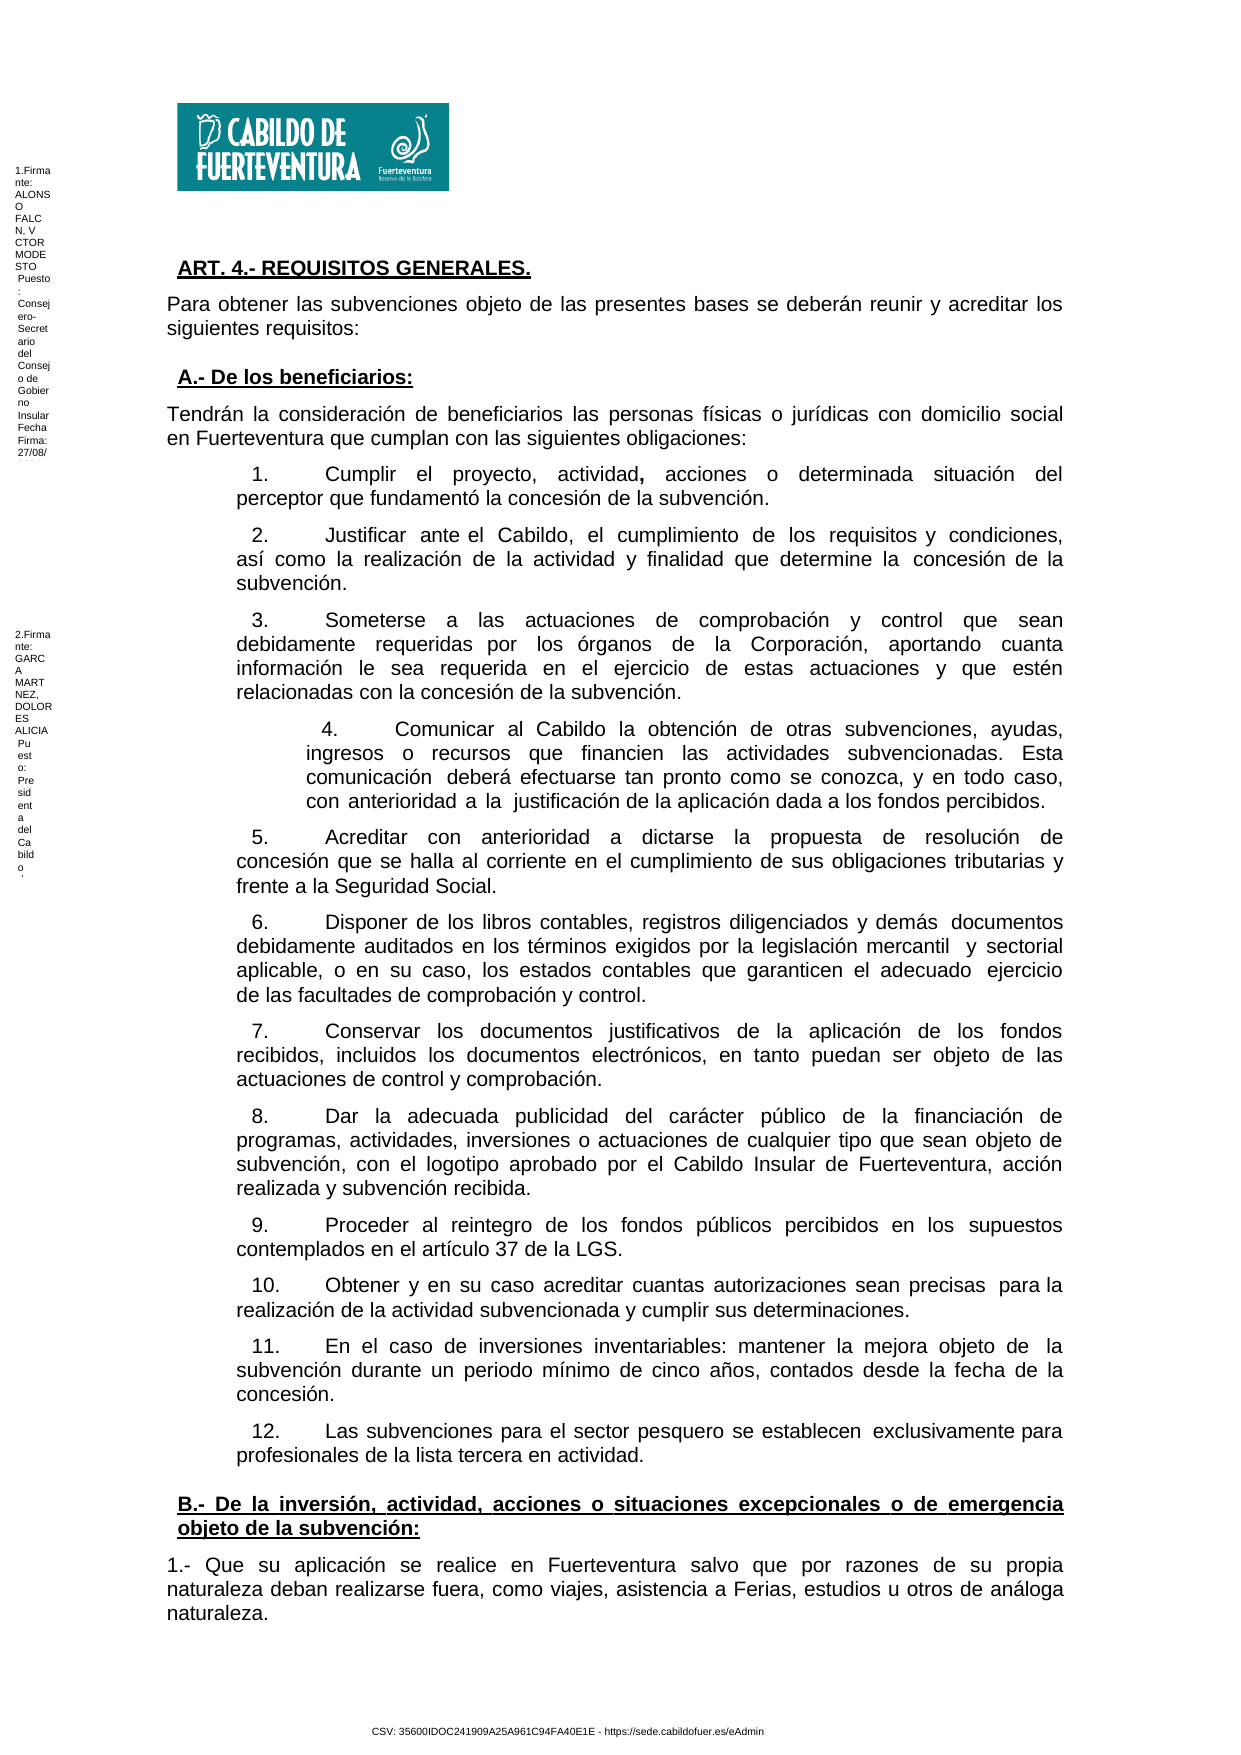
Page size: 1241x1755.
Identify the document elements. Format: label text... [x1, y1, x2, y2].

subtitle ART. 4.- REQUISITOS GENERALES. [177, 255, 1241, 279]
text 2.Firmante: GARC A MART NEZ, DOLORES ALICIA [15, 629, 52, 737]
list Someterse a las actuaciones de comprobación y control que sean debidamente requeridas por los órganos de la Corporación, aportando cuanta información le sea requerida en el ejercicio de estas actuaciones y que estén relacionadas con la concesión de la subvención. [167, 607, 1063, 704]
text Puesto: Presidenta del Cabildo de Fuerteventura Fecha Firma: 27/08/2024 12:48:06 [18, 737, 34, 877]
list En el caso de inversiones inventariables: mantener la mejora objeto de la subvención durante un periodo mínimo de cinco años, contados desde la fecha de la concesión. [167, 1334, 1063, 1406]
text Tendrán la consideración de beneficiarios las personas físicas o jurídicas con domicilio social en Fuerteventura que cumplan con las siguientes obligaciones: [167, 402, 1064, 450]
list Conservar los documentos justificativos de la aplicación de los fondos recibidos, incluidos los documentos electrónicos, en tanto puedan ser objeto de las actuaciones de control y comprobación. [167, 1019, 1063, 1091]
text 1.- Que su aplicación se realice en Fuerteventura salvo que por razones de su propia naturaleza deban realizarse fuera, como viajes, asistencia a Ferias, estudios u otros de análoga naturaleza. [167, 1552, 1064, 1625]
list Dar la adecuada publicidad del carácter público de la financiación de programas, actividades, inversiones o actuaciones de cualquier tipo que sean objeto de subvención, con el logotipo aprobado por el Cabildo Insular de Fuerteventura, acción realizada y subvención recibida. [167, 1104, 1063, 1200]
text Puesto: Consejero-Secretario del Consejo de Gobierno Insular Fecha Firma: 27/08/2024 12:43:01 [18, 273, 51, 461]
subtitle B.- De la inversión, actividad, acciones o situaciones excepcionales o de emergencia [177, 1492, 1064, 1513]
list Obtener y en su caso acreditar cuantas autorizaciones sean precisas para la realización de la actividad subvencionada y cumplir sus determinaciones. [167, 1273, 1063, 1321]
subtitle objeto de la subvención: [177, 1515, 1064, 1540]
list Las subvenciones para el sector pesquero se establecen exclusivamente para profesionales de la lista tercera en actividad. [167, 1419, 1063, 1467]
text Para obtener las subvenciones objeto de las presentes bases se deberán reunir y acreditar los siguientes requisitos: [167, 292, 1064, 340]
list Cumplir el proyecto, actividad, acciones o determinada situación del perceptor que fundamentó la concesión de la subvención. [167, 462, 1063, 510]
subtitle A.- De los beneficiarios: [177, 365, 1241, 389]
list Acreditar con anterioridad a dictarse la propuesta de resolución de concesión que se halla al corriente en el cumplimiento de sus obligaciones tributarias y frente a la Seguridad Social. [167, 825, 1063, 897]
list Disponer de los libros contables, registros diligenciados y demás documentos debidamente auditados en los términos exigidos por la legislación mercantil y sectorial aplicable, o en su caso, los estados contables que garanticen el adecuado ejercicio de las facultades de comprobación y control. [167, 910, 1063, 1006]
list Justificar ante el Cabildo, el cumplimiento de los requisitos y condiciones, así como la realización de la actividad y finalidad que determine la concesión de la subvención. [167, 523, 1063, 595]
text 1.Firmante: ALONSO FALC N, V CTOR MODESTO [15, 165, 52, 273]
list Proceder al reintegro de los fondos públicos percibidos en los supuestos contemplados en el artículo 37 de la LGS. [167, 1213, 1063, 1261]
list Comunicar al Cabildo la obtención de otras subvenciones, ayudas, ingresos o recursos que financien las actividades subvencionadas. Esta comunicación deberá efectuarse tan pronto como se conozca, y en todo caso, con anterioridad a la justificación de la aplicación dada a los fondos percibidos. [236, 716, 1063, 813]
